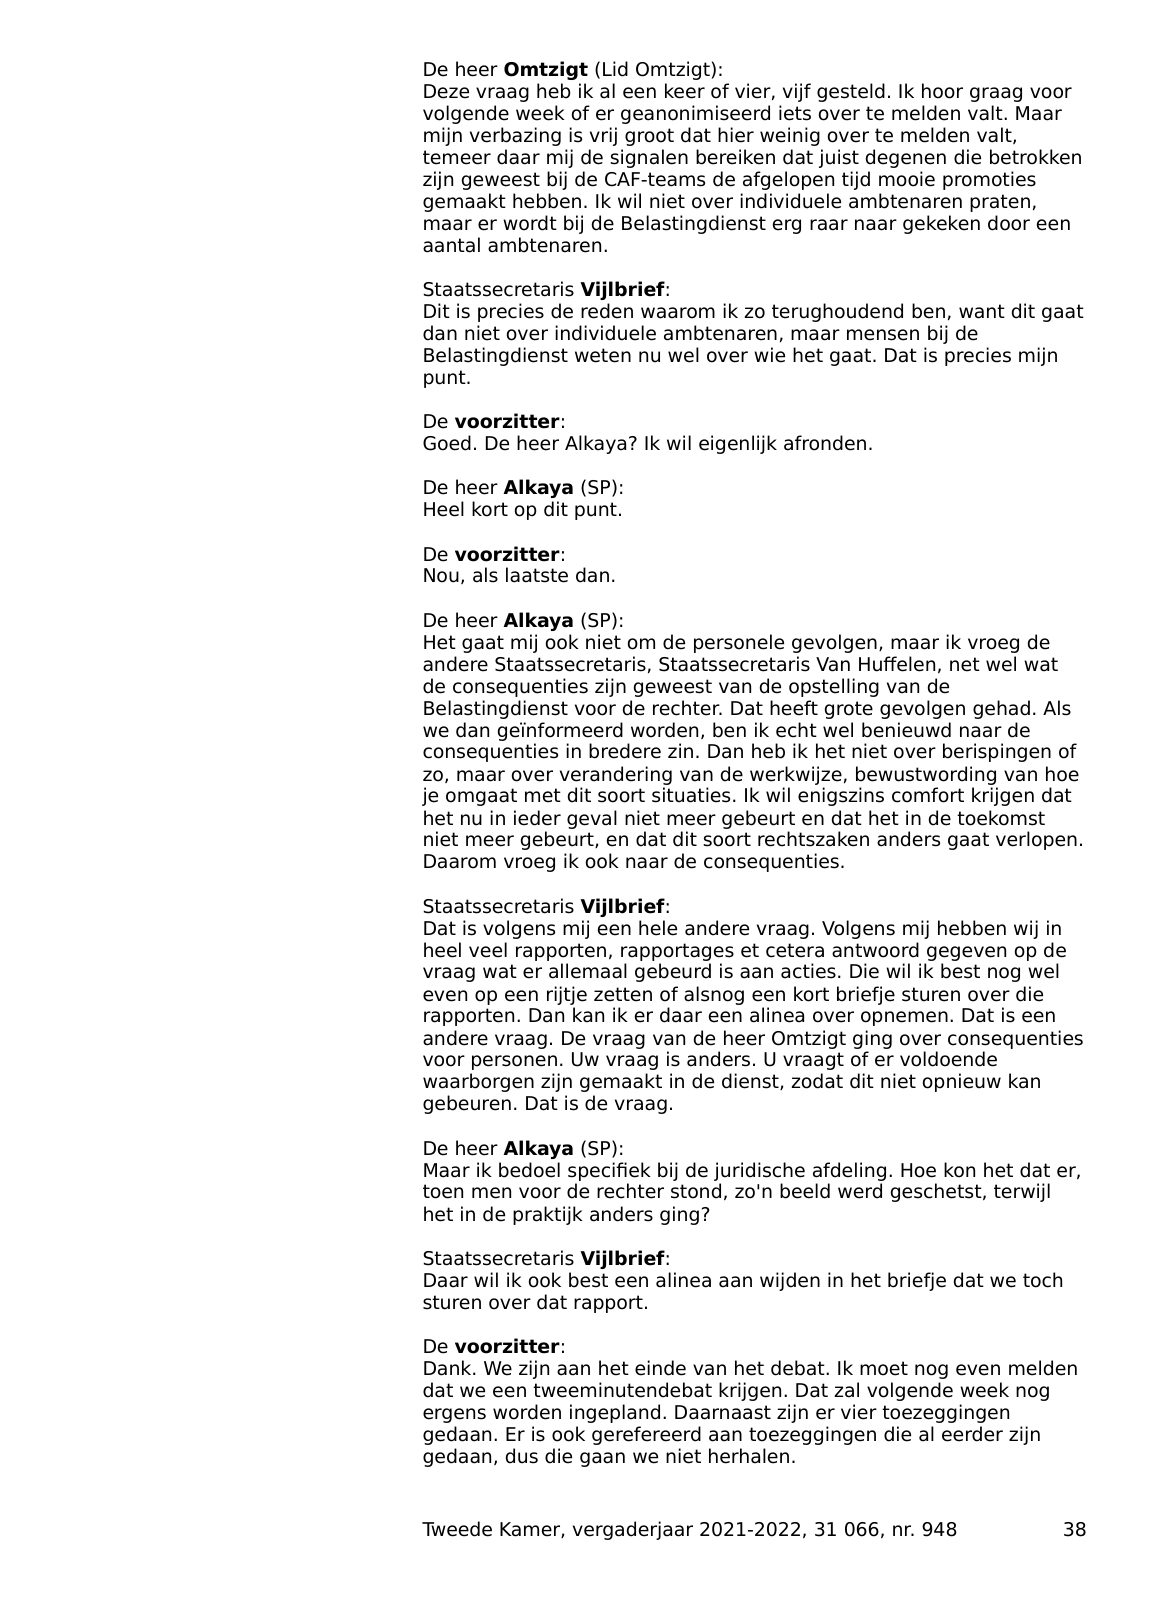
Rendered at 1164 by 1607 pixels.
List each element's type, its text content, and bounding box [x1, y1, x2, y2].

text Deze vraag heb ik al een keer of vier, vijf gesteld. Ik hoor graag voor volgende week of er geanonimiseerd iets over te melden valt. Maar mijn verbazing is vrij groot dat hier weinig over te melden valt, temeer daar mij de signalen bereiken dat juist degenen die betrokken zijn geweest bij de CAF-teams de afgelopen tijd mooie promoties gemaakt hebben. Ik wil niet over individuele ambtenaren praten, maar er wordt bij de Belastingdienst erg raar naar gekeken door een aantal ambtenaren. [422, 81, 1087, 257]
text Goed. De heer Alkaya? Ik wil eigenlijk afronden. [422, 433, 1087, 455]
text De heer Alkaya (SP): [422, 609, 1087, 632]
text De voorzitter: [422, 411, 1087, 433]
text De heer Alkaya (SP): [422, 477, 1087, 499]
text De voorzitter: [422, 543, 1087, 565]
text Staatssecretaris Vijlbrief: [422, 1248, 1087, 1269]
text Heel kort op dit punt. [422, 499, 1087, 521]
text Het gaat mij ook niet om de personele gevolgen, maar ik vroeg de andere Staatssecretaris, Staatssecretaris Van Huffelen, net wel wat de consequenties zijn geweest van de opstelling van de Belastingdienst voor de rechter. Dat heeft grote gevolgen gehad. Als we dan geïnformeerd worden, ben ik echt wel benieuwd naar de consequenties in bredere zin. Dan heb ik het niet over berispingen of zo, maar over verandering van de werkwijze, bewustwording van hoe je omgaat met dit soort situaties. Ik wil enigszins comfort krijgen dat het nu in ieder geval niet meer gebeurt en dat het in de toekomst niet meer gebeurt, en dat dit soort rechtszaken anders gaat verlopen. Daarom vroeg ik ook naar de consequenties. [422, 632, 1087, 873]
text Dit is precies de reden waarom ik zo terughoudend ben, want dit gaat dan niet over individuele ambtenaren, maar mensen bij de Belastingdienst weten nu wel over wie het gaat. Dat is precies mijn punt. [422, 301, 1087, 389]
text Dat is volgens mij een hele andere vraag. Volgens mij hebben wij in heel veel rapporten, rapportages et cetera antwoord gegeven op de vraag wat er allemaal gebeurd is aan acties. Die wil ik best nog wel even op een rijtje zetten of alsnog een kort briefje sturen over die rapporten. Dan kan ik er daar een alinea over opnemen. Dat is een andere vraag. De vraag van de heer Omtzigt ging over consequenties voor personen. Uw vraag is anders. U vraagt of er voldoende waarborgen zijn gemaakt in de dienst, zodat dit niet opnieuw kan gebeuren. Dat is de vraag. [422, 917, 1087, 1115]
text Maar ik bedoel specifiek bij de juridische afdeling. Hoe kon het dat er, toen men voor de rechter stond, zo'n beeld werd geschetst, terwijl het in de praktijk anders ging? [422, 1159, 1087, 1225]
text De heer Alkaya (SP): [422, 1137, 1087, 1159]
text De voorzitter: [422, 1336, 1087, 1358]
text Nou, als laatste dan. [422, 565, 1087, 587]
text Staatssecretaris Vijlbrief: [422, 279, 1087, 301]
text Daar wil ik ook best een alinea aan wijden in het briefje dat we toch sturen over dat rapport. [422, 1269, 1087, 1313]
text Dank. We zijn aan het einde van het debat. Ik moet nog even melden dat we een tweeminutendebat krijgen. Dat zal volgende week nog ergens worden ingepland. Daarnaast zijn er vier toezeggingen gedaan. Er is ook gerefereerd aan toezeggingen die al eerder zijn gedaan, dus die gaan we niet herhalen. [422, 1358, 1087, 1468]
text De heer Omtzigt (Lid Omtzigt): [422, 59, 1087, 81]
text Staatssecretaris Vijlbrief: [422, 896, 1087, 917]
